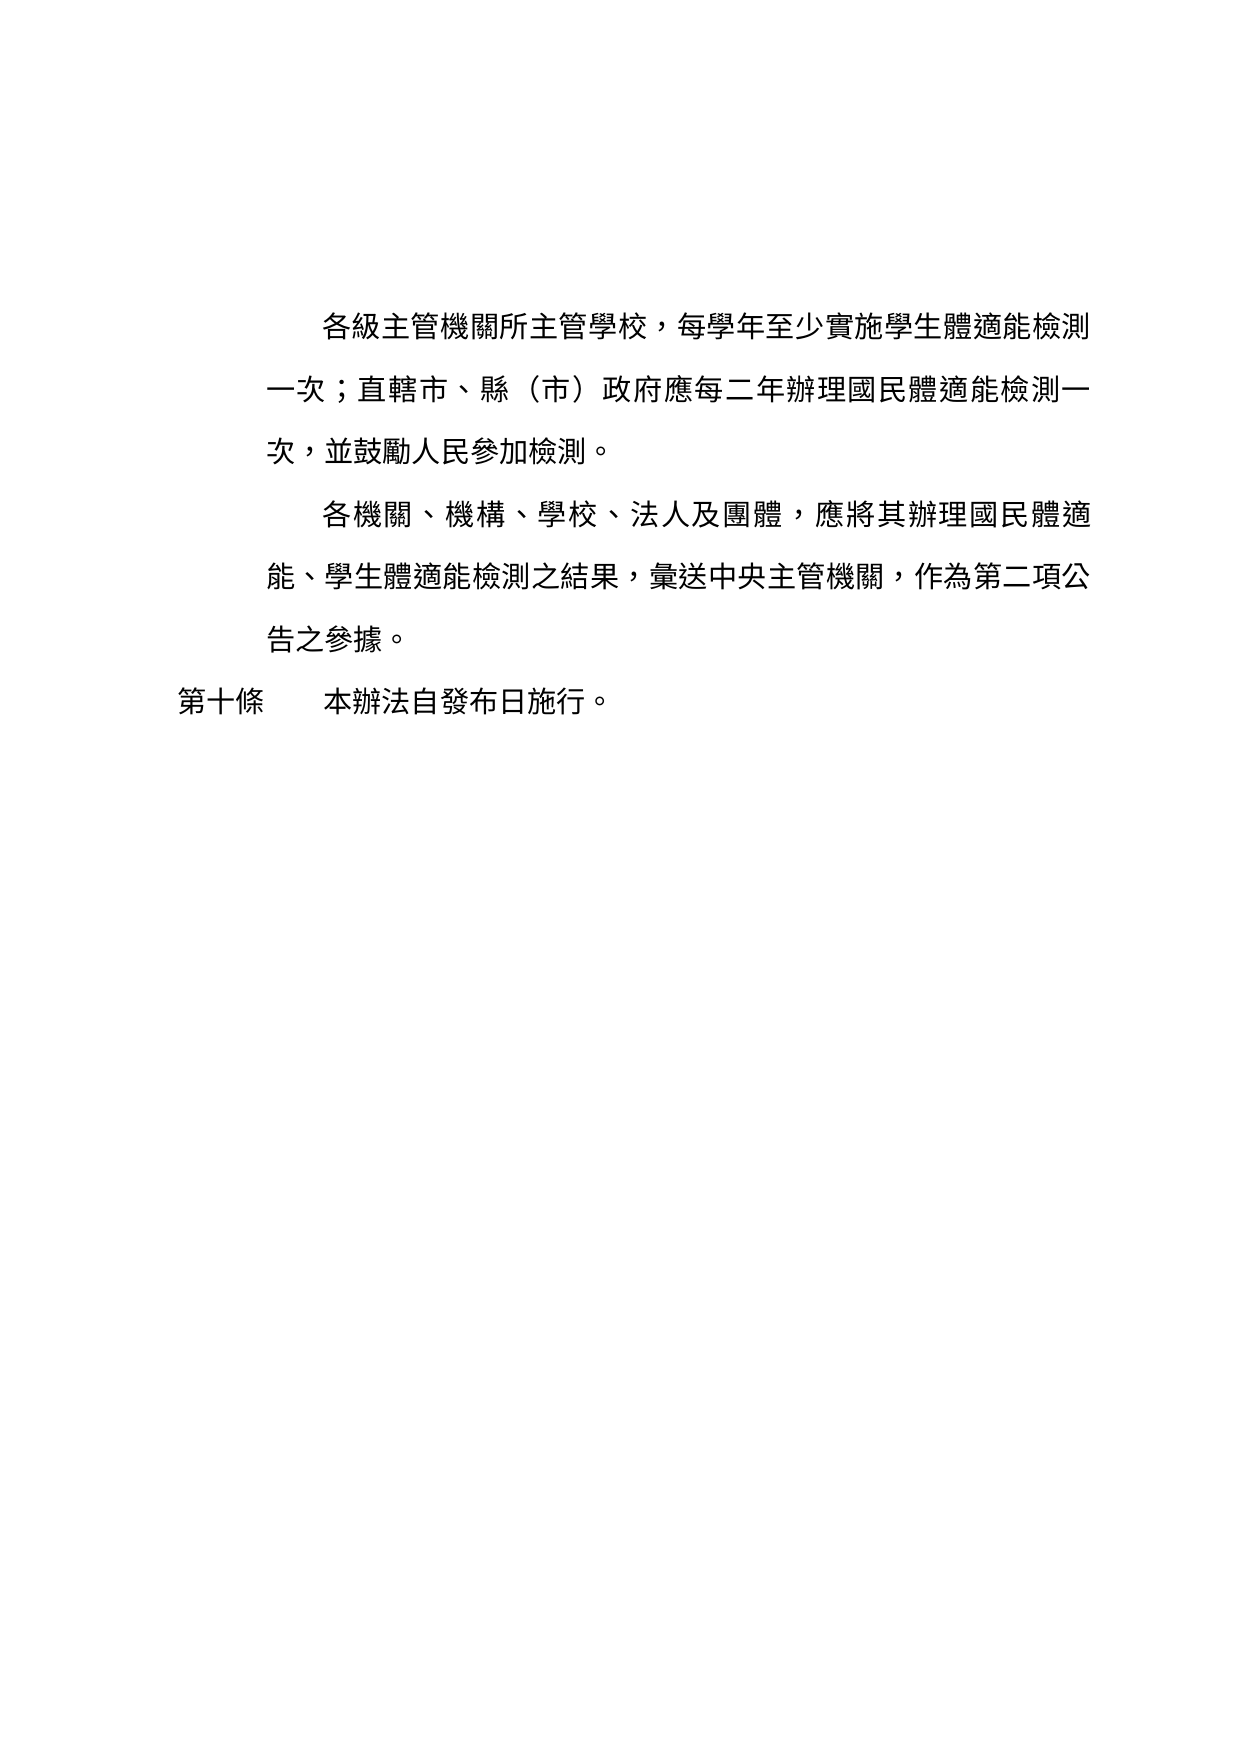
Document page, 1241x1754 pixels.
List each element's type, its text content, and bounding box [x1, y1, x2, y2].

text 各機關、機構、學校、法人及團體，應將其辦理國民體適能、學生體適能檢測之結果，彙送中央主管機關，作為第二項公告之參據。 [266, 471, 1092, 658]
text 第十條 本辦法自發布日施行。 [177, 658, 1092, 721]
text 各級主管機關所主管學校，每學年至少實施學生體適能檢測一次；直轄市、縣（市）政府應每二年辦理國民體適能檢測一次，並鼓勵人民參加檢測。 [266, 283, 1092, 471]
